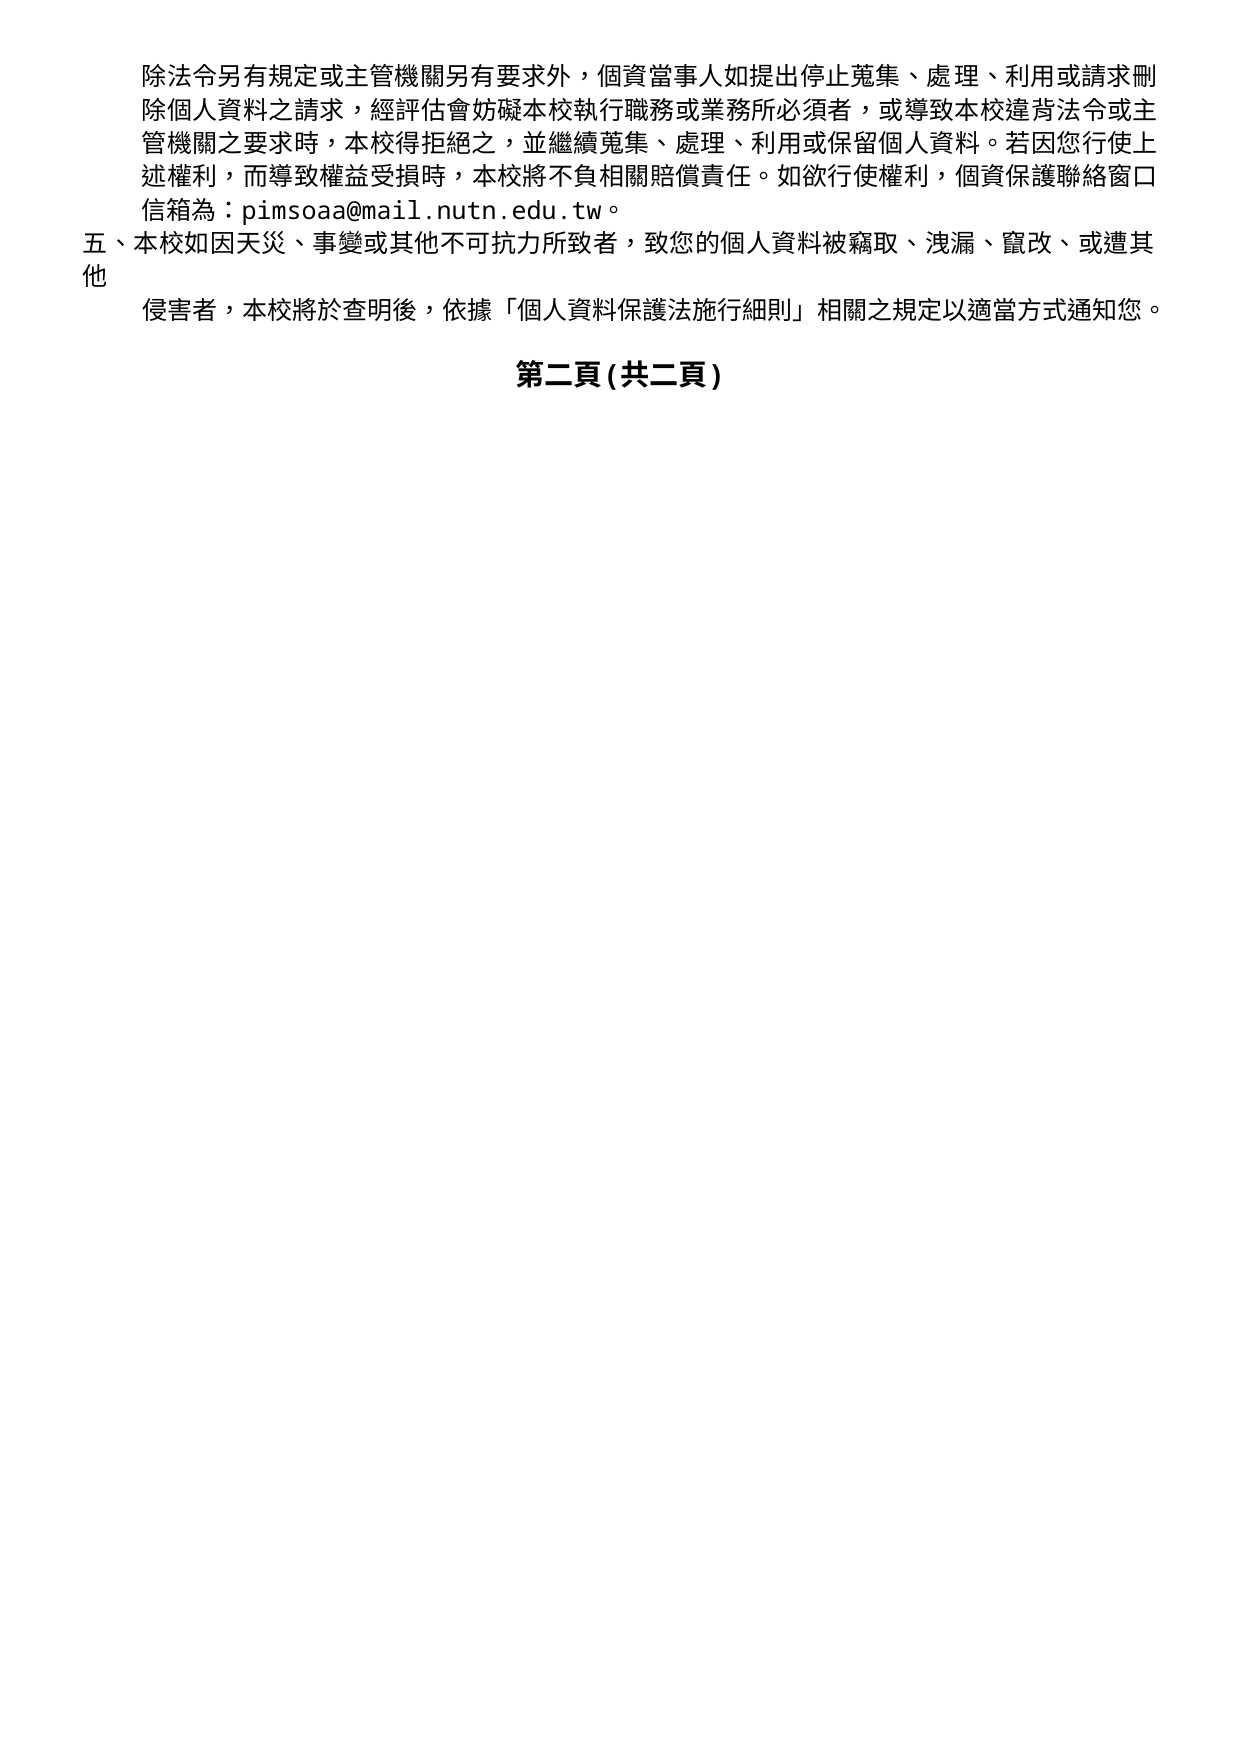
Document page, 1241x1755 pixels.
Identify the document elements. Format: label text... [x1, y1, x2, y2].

text 侵害者，本校將於查明後，依據「個人資料保護法施行細則」相關之規定以適當方式通知您。 [83, 292, 1158, 326]
text 第二頁(共二頁) [83, 359, 1158, 392]
text 除法令另有規定或主管機關另有要求外，個資當事人如提出停止蒐集、處理、利用或請求刪除個人資料之請求，經評估會妨礙本校執行職務或業務所必須者，或導致本校違背法令或主管機關之要求時，本校得拒絕之，並繼續蒐集、處理、利用或保留個人資料。若因您行使上述權利，而導致權益受損時，本校將不負相關賠償責任。如欲行使權利，個資保護聯絡窗口信箱為：pimsoaa@mail.nutn.edu.tw。 [141, 59, 1158, 226]
text 五、本校如因天災、事變或其他不可抗力所致者，致您的個人資料被竊取、洩漏、竄改、或遭其他 [83, 226, 1158, 292]
